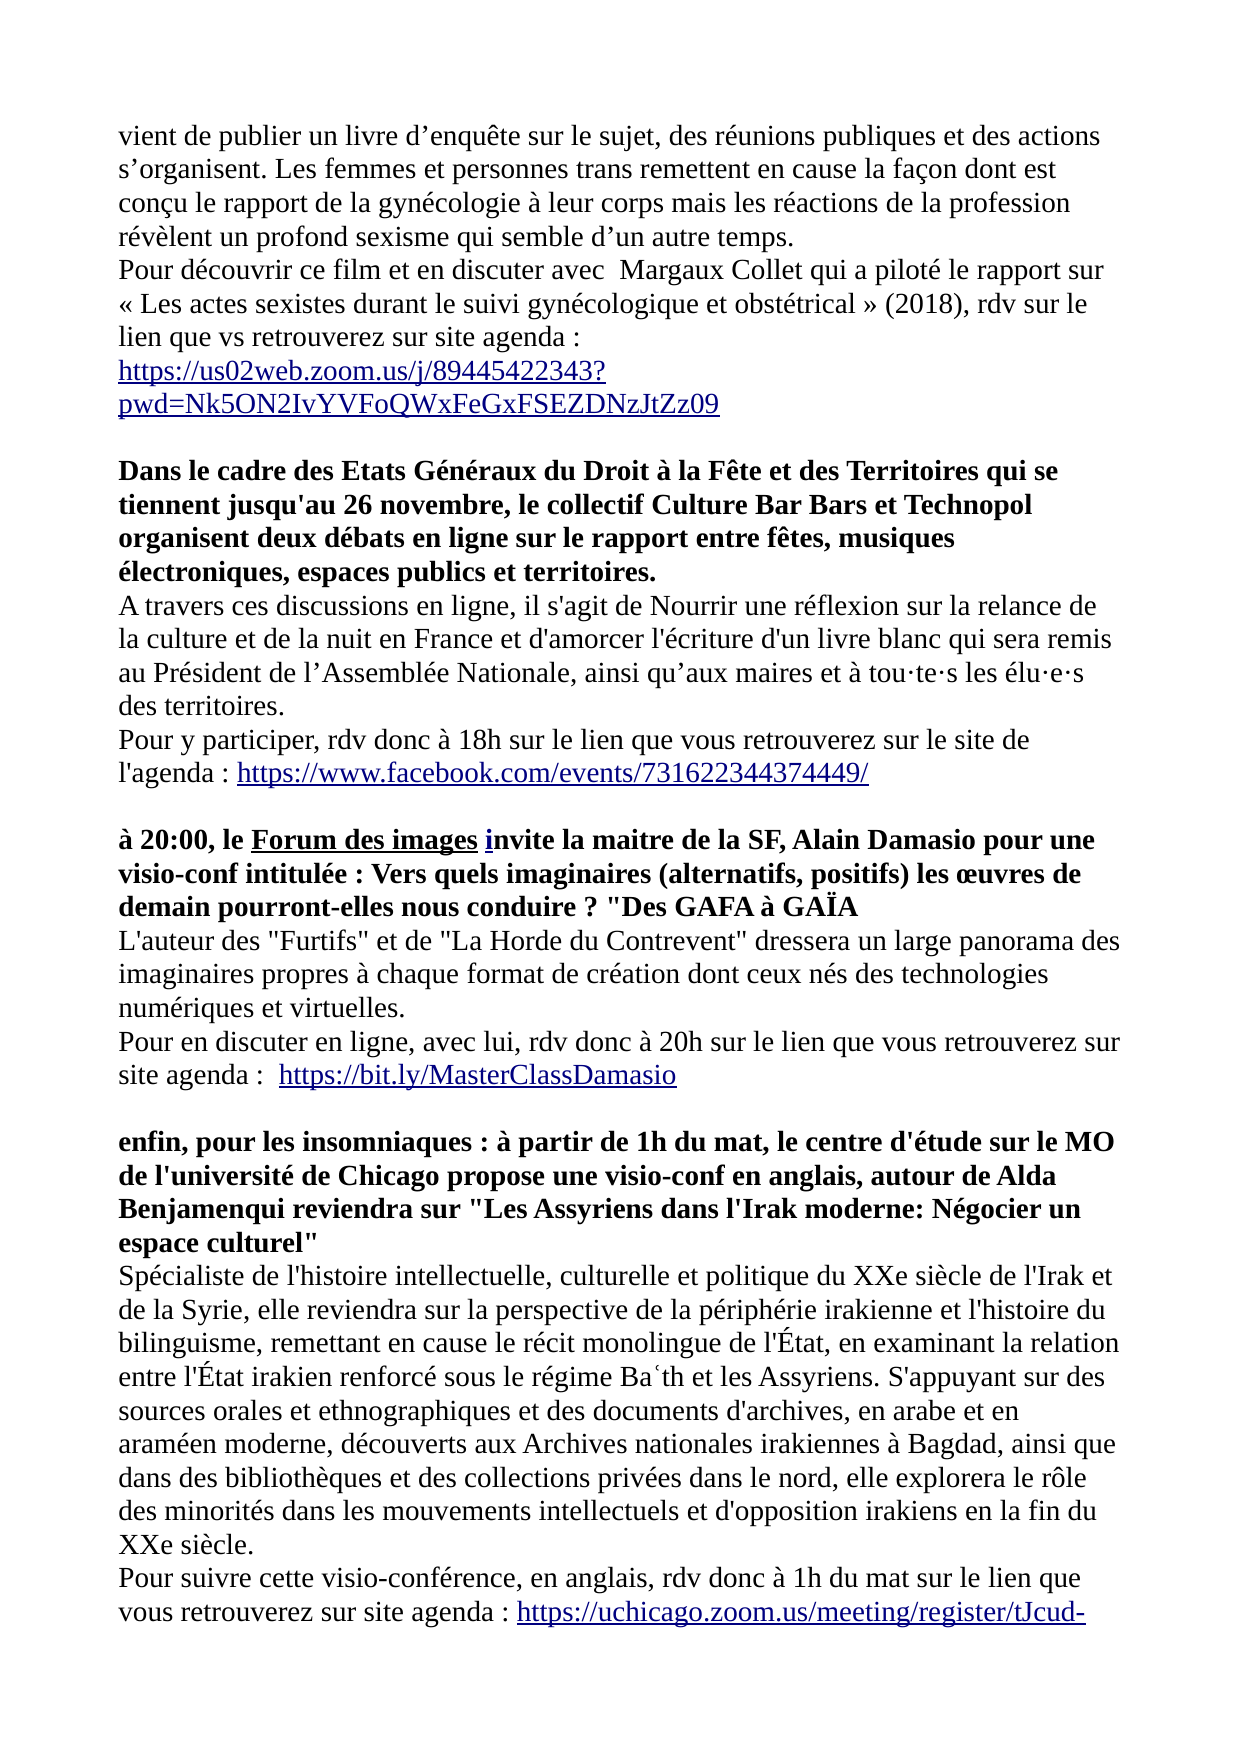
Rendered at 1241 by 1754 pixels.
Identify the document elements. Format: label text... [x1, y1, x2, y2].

text L'auteur des "Furtifs" et de "La Horde du Contrevent" dressera un large panorama des imaginaires propres à chaque format de création dont ceux nés des technologies numériques et virtuelles. [118, 923, 1122, 1024]
text Pour découvrir ce film et en discuter avec Margaux Collet qui a piloté le rapport sur « Les actes sexistes durant le suivi gynécologique et obstétrical » (2018), rdv sur le lien que vs retrouverez sur site agenda : [118, 252, 1122, 353]
text vient de publier un livre d’enquête sur le sujet, des réunions publiques et des actions s’organisent. Les femmes et personnes trans remettent en cause la façon dont est conçu le rapport de la gynécologie à leur corps mais les réactions de la profession révèlent un profond sexisme qui semble d’un autre temps. [118, 118, 1122, 252]
text enfin, pour les insomniaques : à partir de 1h du mat, le centre d'étude sur le MO de l'université de Chicago propose une visio-conf en anglais, autour de Alda Benjamenqui reviendra sur "Les Assyriens dans l'Irak moderne: Négocier un espace culturel" [118, 1124, 1122, 1258]
text A travers ces discussions en ligne, il s'agit de Nourrir une réflexion sur la relance de la culture et de la nuit en France et d'amorcer l'écriture d'un livre blanc qui sera remis au Président de l’Assemblée Nationale, ainsi qu’aux maires et à tou·te·s les élu·e·s des territoires. [118, 588, 1122, 722]
text Dans le cadre des Etats Généraux du Droit à la Fête et des Territoires qui se tiennent jusqu'au 26 novembre, le collectif Culture Bar Bars et Technopol organisent deux débats en ligne sur le rapport entre fêtes, musiques électroniques, espaces publics et territoires. [118, 453, 1122, 588]
text https://us02web.zoom.us/j/89445422343?pwd=Nk5ON2IvYVFoQWxFeGxFSEZDNzJtZz09 [118, 353, 1122, 420]
text à 20:00, le Forum des images invite la maitre de la SF, Alain Damasio pour une visio-conf intitulée : Vers quels imaginaires (alternatifs, positifs) les œuvres de demain pourront-elles nous conduire ? "Des GAFA à GAÏA [118, 822, 1122, 923]
text Spécialiste de l'histoire intellectuelle, culturelle et politique du XXe siècle de l'Irak et de la Syrie, elle reviendra sur la perspective de la périphérie irakienne et l'histoire du bilinguisme, remettant en cause le récit monolingue de l'État, en examinant la relation entre l'État irakien renforcé sous le régime Baʿth et les Assyriens. S'appuyant sur des sources orales et ethnographiques et des documents d'archives, en arabe et en araméen moderne, découverts aux Archives nationales irakiennes à Bagdad, ainsi que dans des bibliothèques et des collections privées dans le nord, elle explorera le rôle des minorités dans les mouvements intellectuels et d'opposition irakiens en la fin du XXe siècle. [118, 1258, 1122, 1560]
text Pour y participer, rdv donc à 18h sur le lien que vous retrouverez sur le site de l'agenda : https://www.facebook.com/events/731622344374449/ [118, 722, 1122, 789]
text Pour en discuter en ligne, avec lui, rdv donc à 20h sur le lien que vous retrouverez sur site agenda : https://bit.ly/MasterClassDamasio [118, 1024, 1122, 1091]
text Pour suivre cette visio-conférence, en anglais, rdv donc à 1h du mat sur le lien que vous retrouverez sur site agenda : https://uchicago.zoom.us/meeting/register/tJcud- [118, 1560, 1122, 1627]
